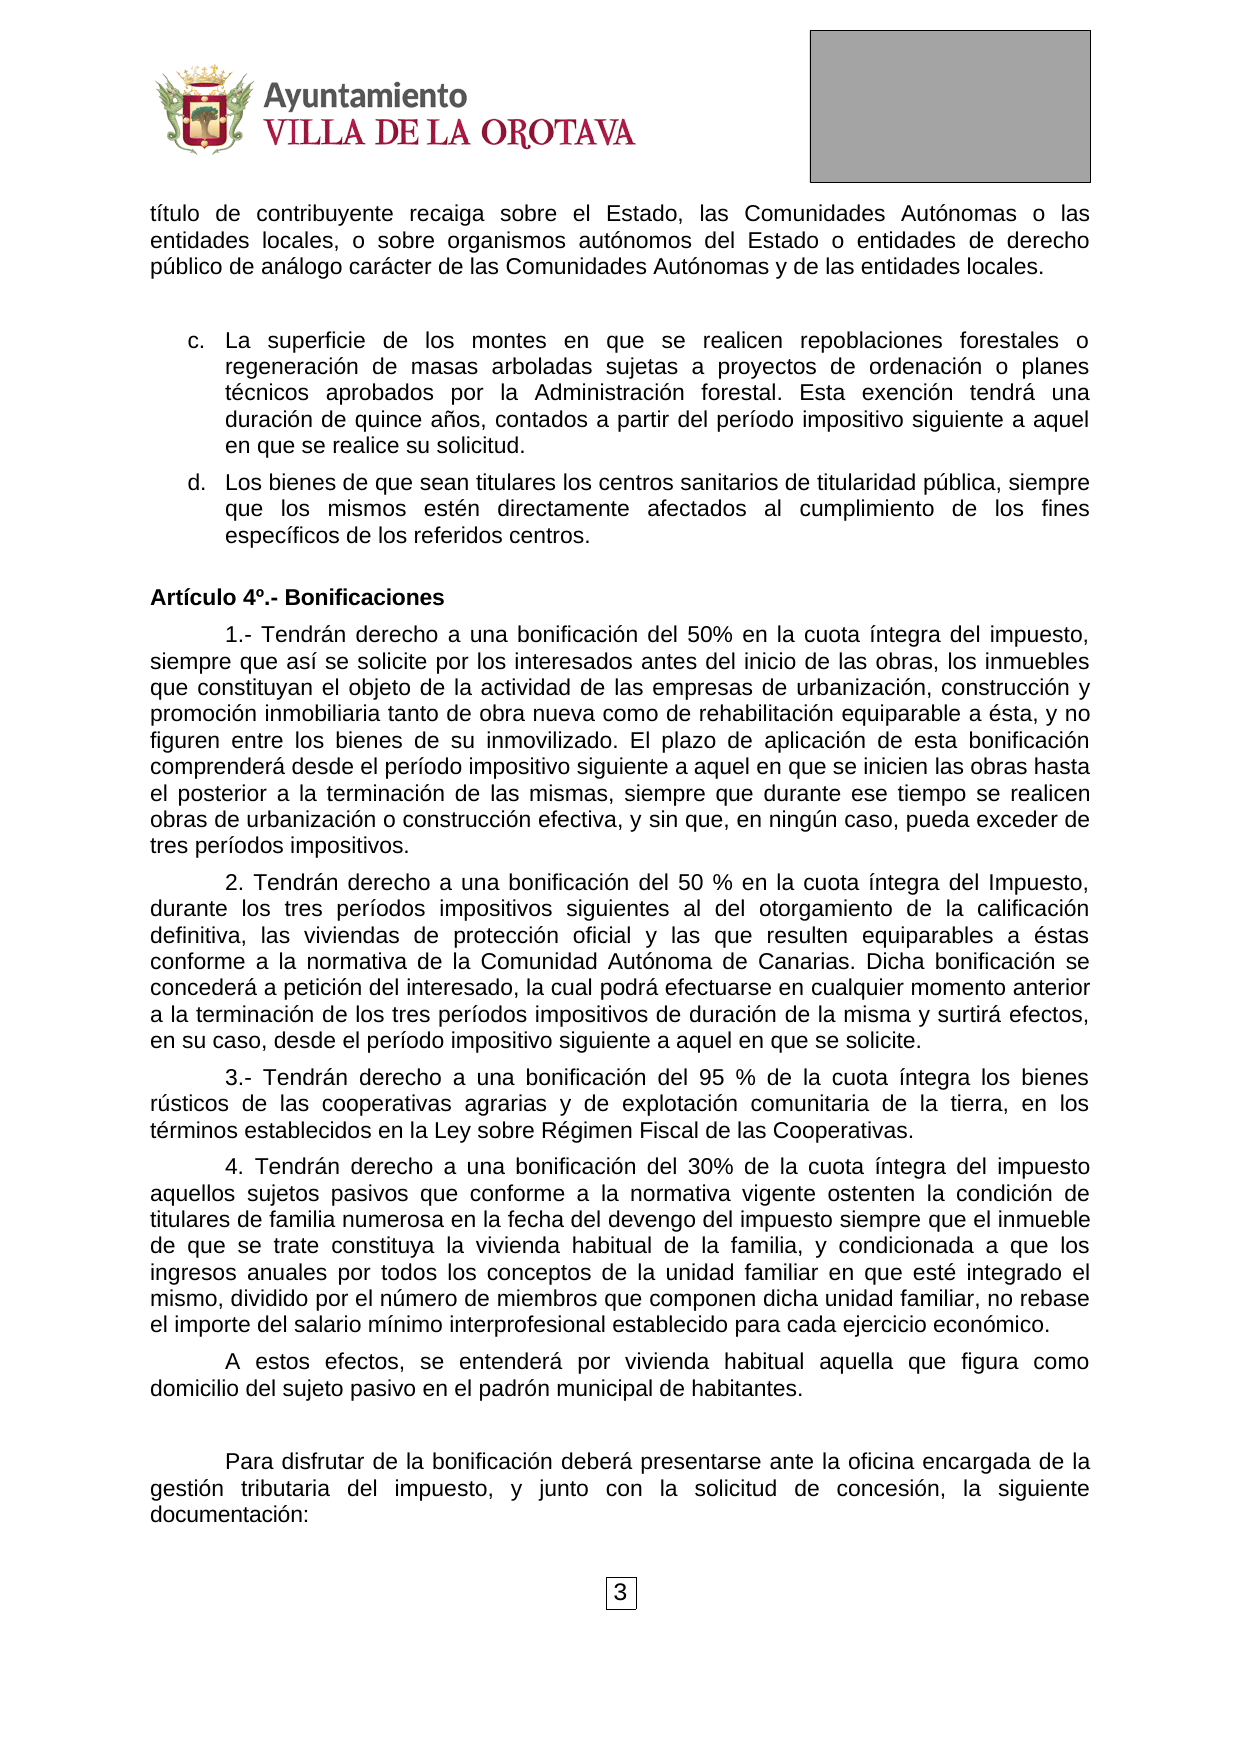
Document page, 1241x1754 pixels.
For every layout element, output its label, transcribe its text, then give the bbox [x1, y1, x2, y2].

text 3.- Tendrán derecho a una bonificación del 95 % de la cuota íntegra los bienes rústicos de las cooperativas agrarias y de explotación comunitaria de la tierra, en los términos establecidos en la Ley sobre Régimen Fiscal de las Cooperativas. [150, 1064, 1090, 1143]
text Para disfrutar de la bonificación deberá presentarse ante la oficina encargada de la gestión tributaria del impuesto, y junto con la solicitud de concesión, la siguiente documentación: [150, 1448, 1091, 1527]
list La superficie de los montes en que se realicen repoblaciones forestales o regeneración de masas arboladas sujetas a proyectos de ordenación o planes técnicos aprobados por la Administración forestal. Esta exención tendrá una duración de quince años, contados a partir del período impositivo siguiente a aquel en que se realice su solicitud. [187, 327, 1091, 458]
picture [142, 57, 644, 165]
text A estos efectos, se entenderá por vivienda habitual aquella que figura como domicilio del sujeto pasivo en el padrón municipal de habitantes. [150, 1348, 1090, 1401]
text 2. Tendrán derecho a una bonificación del 50 % en la cuota íntegra del Impuesto, durante los tres períodos impositivos siguientes al del otorgamiento de la calificación definitiva, las viviendas de protección oficial y las que resulten equiparables a éstas conforme a la normativa de la Comunidad Autónoma de Canarias. Dicha bonificación se concederá a petición del interesado, la cual podrá efectuarse en cualquier momento anterior a la terminación de los tres períodos impositivos de duración de la misma y surtirá efectos, en su caso, desde el período impositivo siguiente a aquel en que se solicite. [150, 869, 1091, 1053]
subtitle Artículo 4º.- Bonificaciones [150, 584, 1103, 611]
list Los bienes de que sean titulares los centros sanitarios de titularidad pública, siempre que los mismos estén directamente afectados al cumplimiento de los fines específicos de los referidos centros. [187, 469, 1091, 548]
list Tendrán derecho a una bonificación del 30% de la cuota íntegra del impuesto aquellos sujetos pasivos que conforme a la normativa vigente ostenten la condición de titulares de familia numerosa en la fecha del devengo del impuesto siempre que el inmueble de que se trate constituya la vivienda habitual de la familia, y condicionada a que los ingresos anuales por todos los conceptos de la unidad familiar en que esté integrado el mismo, dividido por el número de miembros que componen dicha unidad familiar, no rebase el importe del salario mínimo interprofesional establecido para cada ejercicio económico. [150, 1153, 1091, 1338]
text 1.- Tendrán derecho a una bonificación del 50% en la cuota íntegra del impuesto, siempre que así se solicite por los interesados antes del inicio de las obras, los inmuebles que constituyan el objeto de la actividad de las empresas de urbanización, construcción y promoción inmobiliaria tanto de obra nueva como de rehabilitación equiparable a ésta, y no figuren entre los bienes de su inmovilizado. El plazo de aplicación de esta bonificación comprenderá desde el período impositivo siguiente a aquel en que se inicien las obras hasta el posterior a la terminación de las mismas, siempre que durante ese tiempo se realicen obras de urbanización o construcción efectiva, y sin que, en ningún caso, pueda exceder de tres períodos impositivos. [150, 621, 1091, 858]
text título de contribuyente recaiga sobre el Estado, las Comunidades Autónomas o las entidades locales, o sobre organismos autónomos del Estado o entidades de derecho público de análogo carácter de las Comunidades Autónomas y de las entidades locales. [150, 200, 1091, 279]
